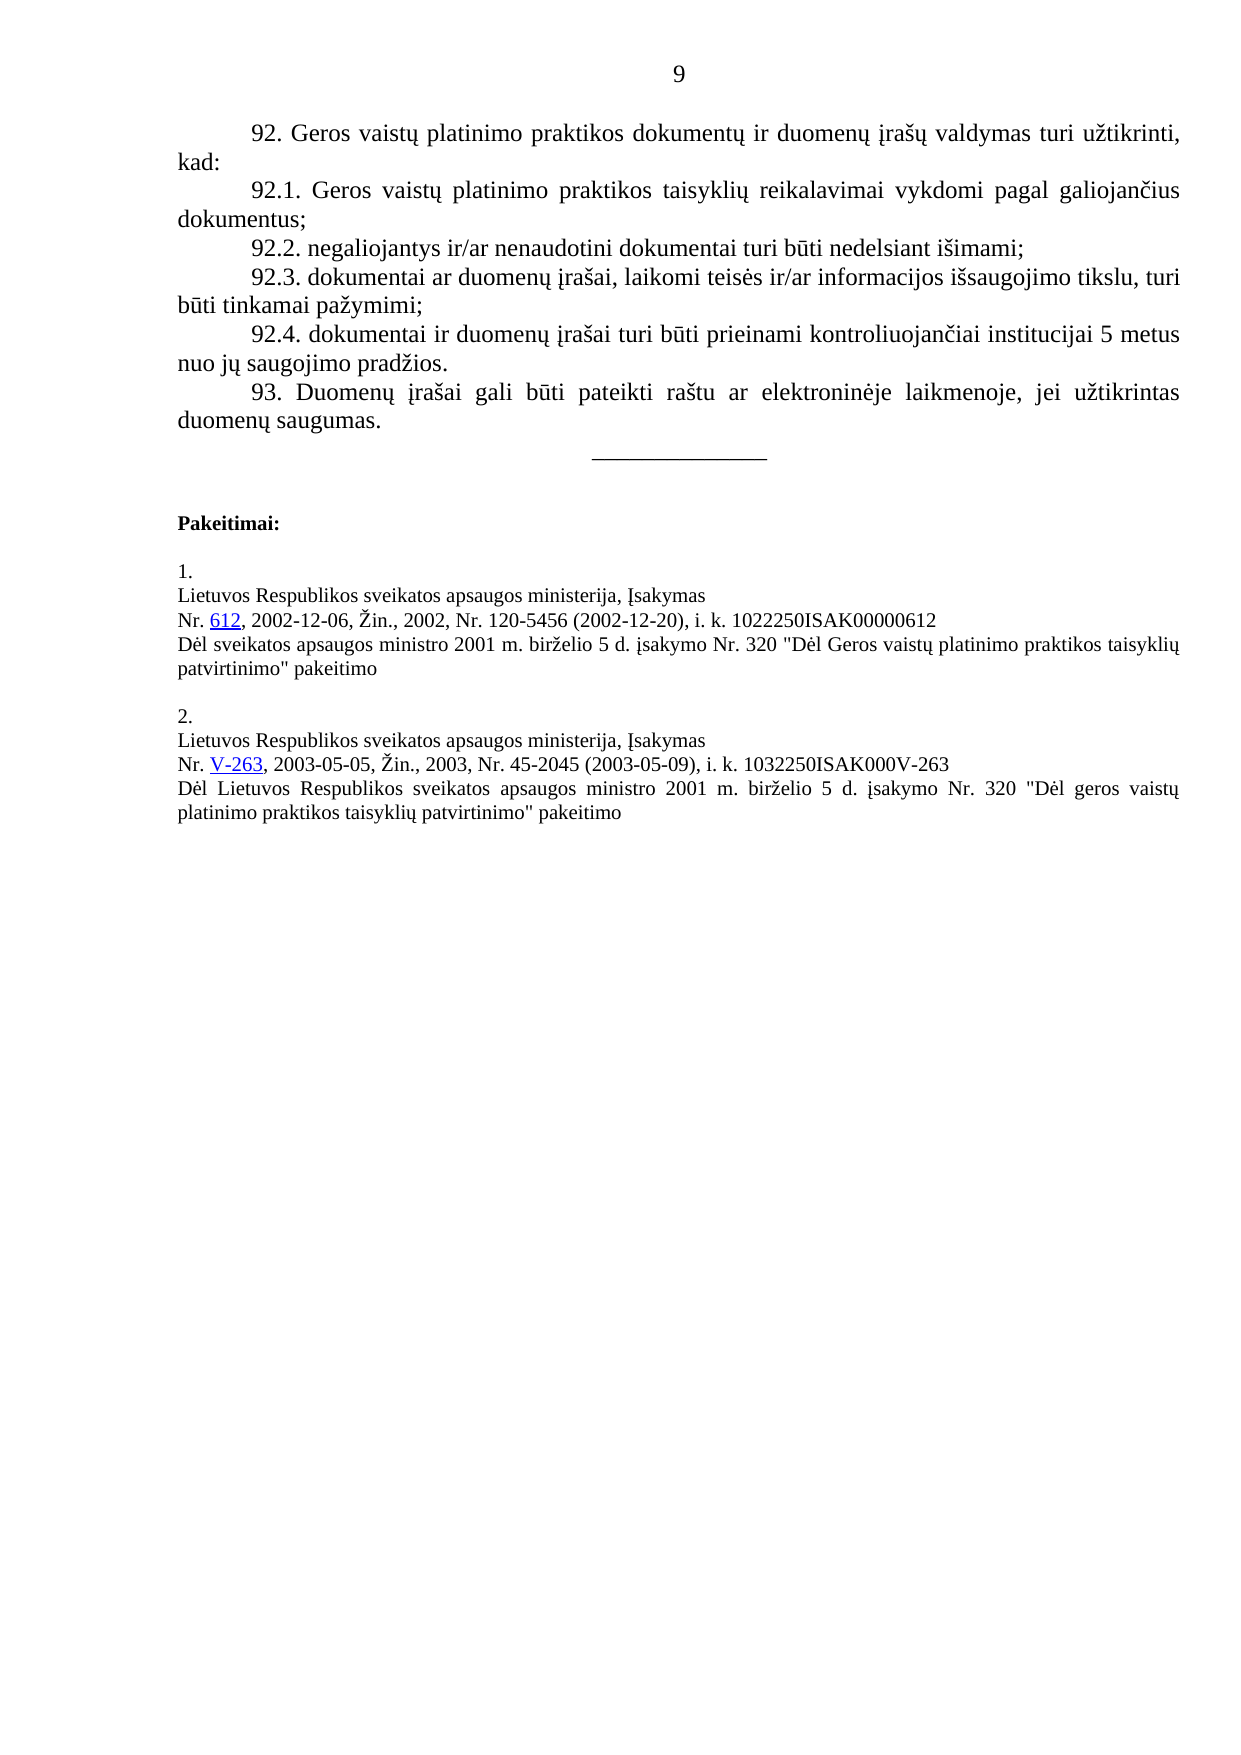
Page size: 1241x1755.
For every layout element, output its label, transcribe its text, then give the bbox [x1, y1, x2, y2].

text ______________ [177, 434, 1181, 463]
text Lietuvos Respublikos sveikatos apsaugos ministerija, Įsakymas [177, 728, 1181, 752]
text Nr. V-263, 2003-05-05, Žin., 2003, Nr. 45-2045 (2003-05-09), i. k. 1032250ISAK000V-263 [177, 752, 1181, 776]
text Dėl Lietuvos Respublikos sveikatos apsaugos ministro 2001 m. birželio 5 d. įsakymo Nr. 320 "Dėl geros vaistų platinimo praktikos taisyklių patvirtinimo" pakeitimo [177, 776, 1181, 824]
text Nr. 612, 2002-12-06, Žin., 2002, Nr. 120-5456 (2002-12-20), i. k. 1022250ISAK00000612 [177, 607, 1181, 632]
text Dėl sveikatos apsaugos ministro 2001 m. birželio 5 d. įsakymo Nr. 320 "Dėl Geros vaistų platinimo praktikos taisyklių patvirtinimo" pakeitimo [177, 632, 1181, 680]
text 2. [177, 704, 1181, 728]
text 1. [177, 559, 1181, 583]
text 93. Duomenų įrašai gali būti pateikti raštu ar elektroninėje laikmenoje, jei užtikrintas duomenų saugumas. [177, 377, 1181, 434]
text 92. Geros vaistų platinimo praktikos dokumentų ir duomenų įrašų valdymas turi užtikrinti, kad: [177, 118, 1181, 176]
text Lietuvos Respublikos sveikatos apsaugos ministerija, Įsakymas [177, 583, 1181, 607]
text Pakeitimai: [177, 511, 1181, 535]
text 92.4. dokumentai ir duomenų įrašai turi būti prieinami kontroliuojančiai institucijai 5 metus nuo jų saugojimo pradžios. [177, 319, 1181, 377]
text 92.2. negaliojantys ir/ar nenaudotini dokumentai turi būti nedelsiant išimami; [177, 233, 1181, 262]
text 92.1. Geros vaistų platinimo praktikos taisyklių reikalavimai vykdomi pagal galiojančius dokumentus; [177, 176, 1181, 233]
text 92.3. dokumentai ar duomenų įrašai, laikomi teisės ir/ar informacijos išsaugojimo tikslu, turi būti tinkamai pažymimi; [177, 262, 1181, 319]
